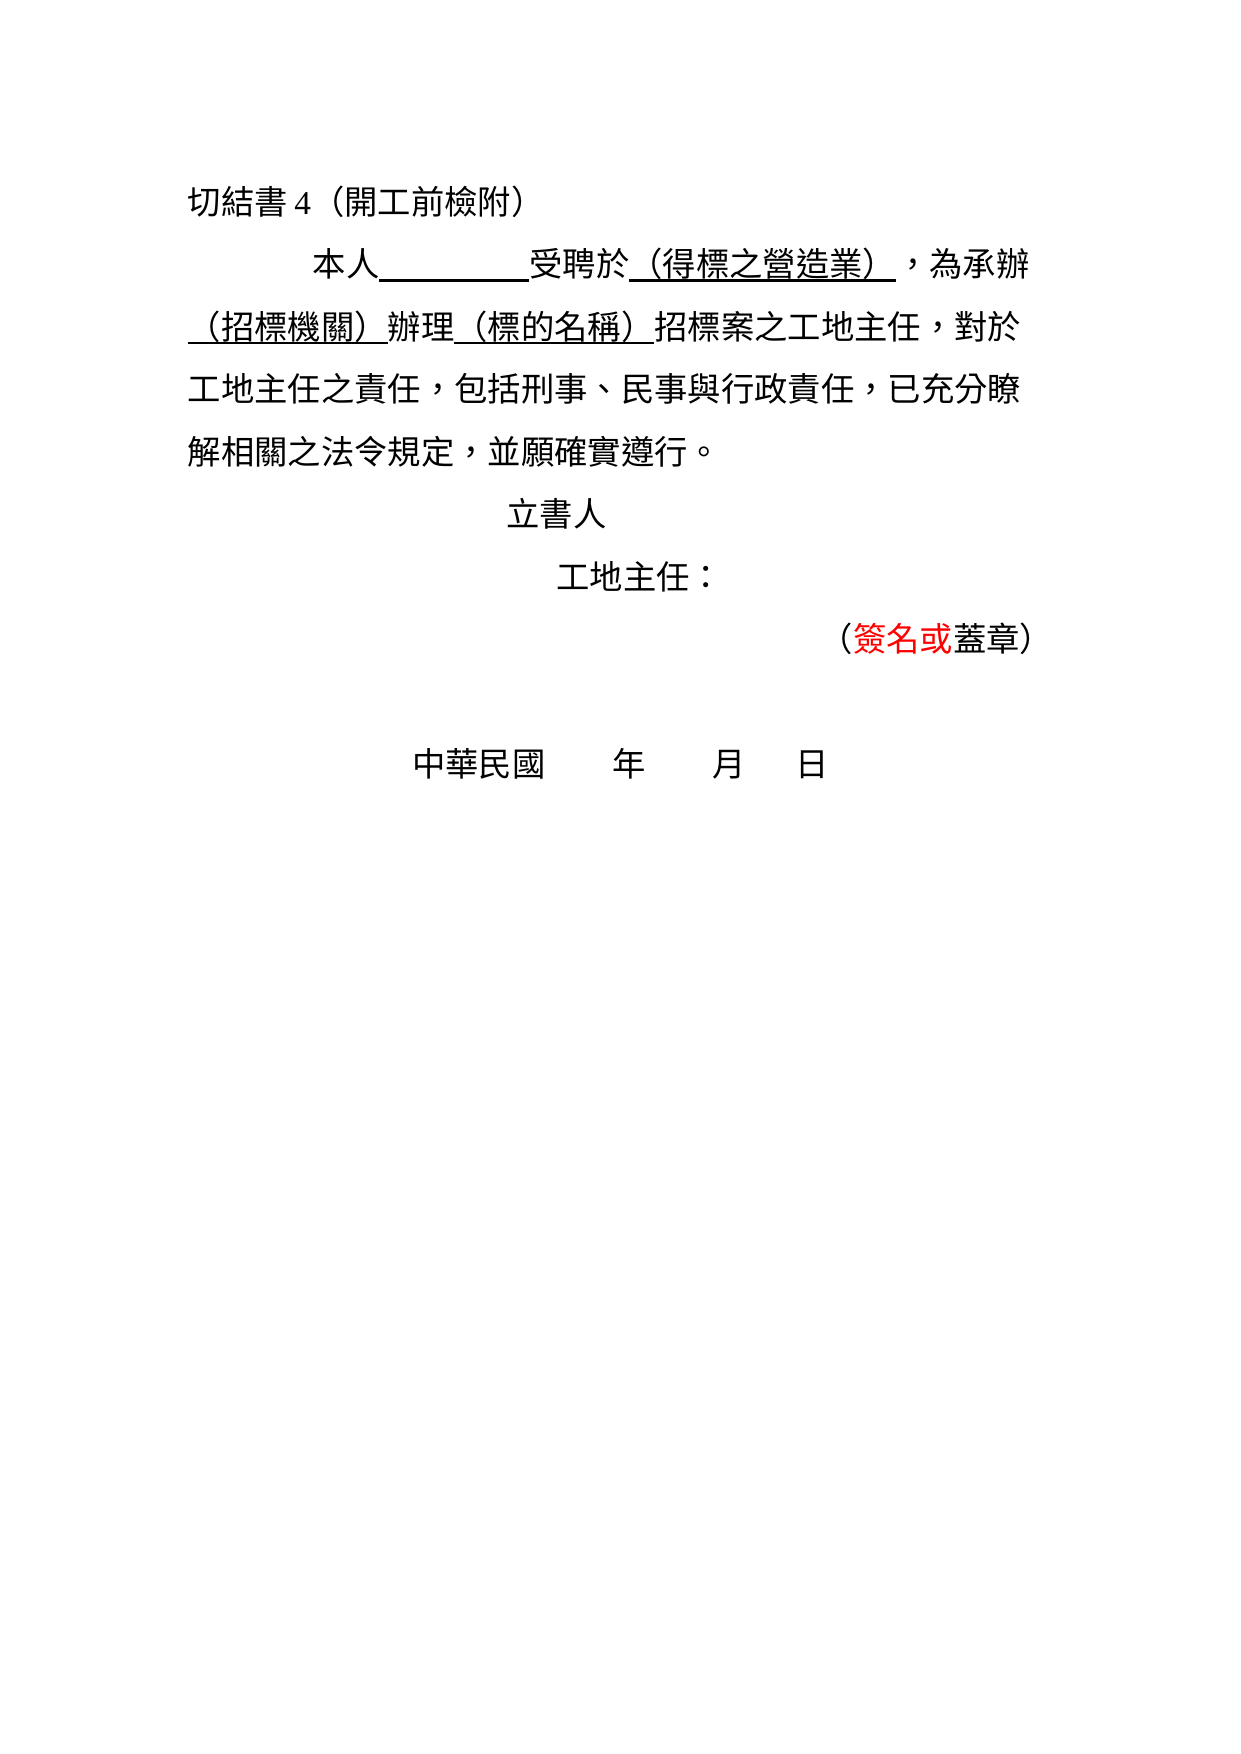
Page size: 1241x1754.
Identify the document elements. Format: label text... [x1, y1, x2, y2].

text 中華民國 年 月 日 [187, 721, 1053, 783]
text 立書人 [506, 471, 1053, 533]
text 切結書4（開工前檢附） [187, 158, 1053, 221]
text 本人 受聘於（得標之營造業），為承辦（招標機關）辦理（標的名稱）招標案之工地主任，對於工地主任之責任，包括刑事、民事與行政責任，已充分瞭解相關之法令規定，並願確實遵行。 [187, 221, 1053, 471]
text 工地主任： [506, 533, 1053, 596]
text （簽名或蓋章） [506, 596, 1053, 658]
